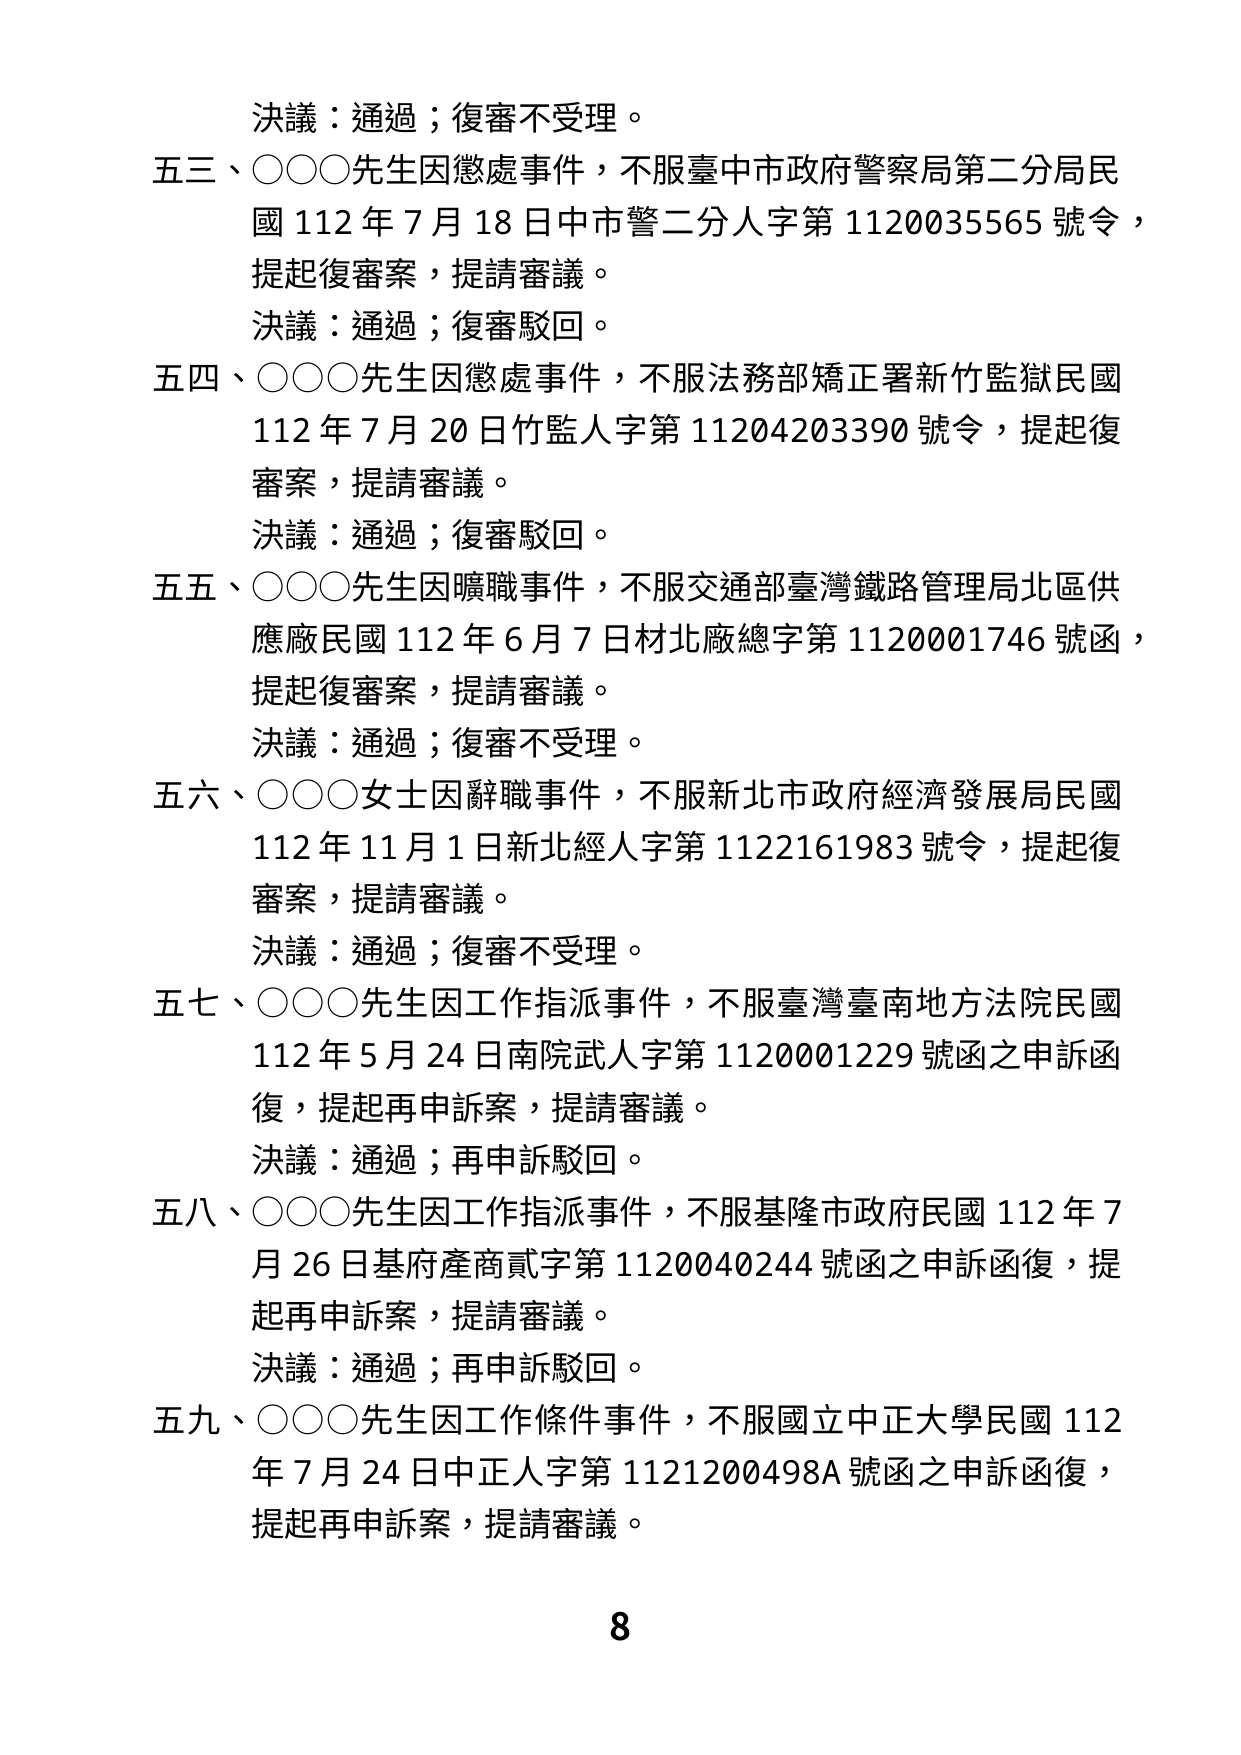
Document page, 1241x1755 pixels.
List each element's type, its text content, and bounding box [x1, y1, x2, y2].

text 決議：通過；再申訴駁回。 [251, 1339, 1122, 1391]
text 五八、○○○先生因工作指派事件，不服基隆市政府民國112年7月26日基府產商貳字第1120040244號函之申訴函復，提起再申訴案，提請審議。 [118, 1182, 1122, 1339]
text 五五、○○○先生因曠職事件，不服交通部臺灣鐵路管理局北區供應廠民國112年6月7日材北廠總字第1120001746號函，提起復審案，提請審議。 [118, 557, 1122, 714]
text 決議：通過；復審駁回。 [251, 297, 1122, 349]
text 決議：通過；復審駁回。 [251, 505, 1122, 557]
text 五七、○○○先生因工作指派事件，不服臺灣臺南地方法院民國112年5月24日南院武人字第1120001229號函之申訴函復，提起再申訴案，提請審議。 [118, 974, 1122, 1130]
text 決議：通過；復審不受理。 [251, 714, 1122, 766]
text 決議：通過；復審不受理。 [251, 922, 1122, 974]
text 五四、○○○先生因懲處事件，不服法務部矯正署新竹監獄民國112年7月20日竹監人字第11204203390號令，提起復審案，提請審議。 [118, 349, 1122, 505]
text 決議：通過；復審不受理。 [251, 89, 1122, 141]
text 決議：通過；再申訴駁回。 [251, 1130, 1122, 1182]
text 五六、○○○女士因辭職事件，不服新北市政府經濟發展局民國112年11月1日新北經人字第1122161983號令，提起復審案，提請審議。 [118, 766, 1122, 922]
text 五九、○○○先生因工作條件事件，不服國立中正大學民國112年7月24日中正人字第1121200498A號函之申訴函復，提起再申訴案，提請審議。 [118, 1391, 1122, 1547]
text 五三、○○○先生因懲處事件，不服臺中市政府警察局第二分局民國112年7月18日中市警二分人字第1120035565號令，提起復審案，提請審議。 [118, 141, 1122, 297]
